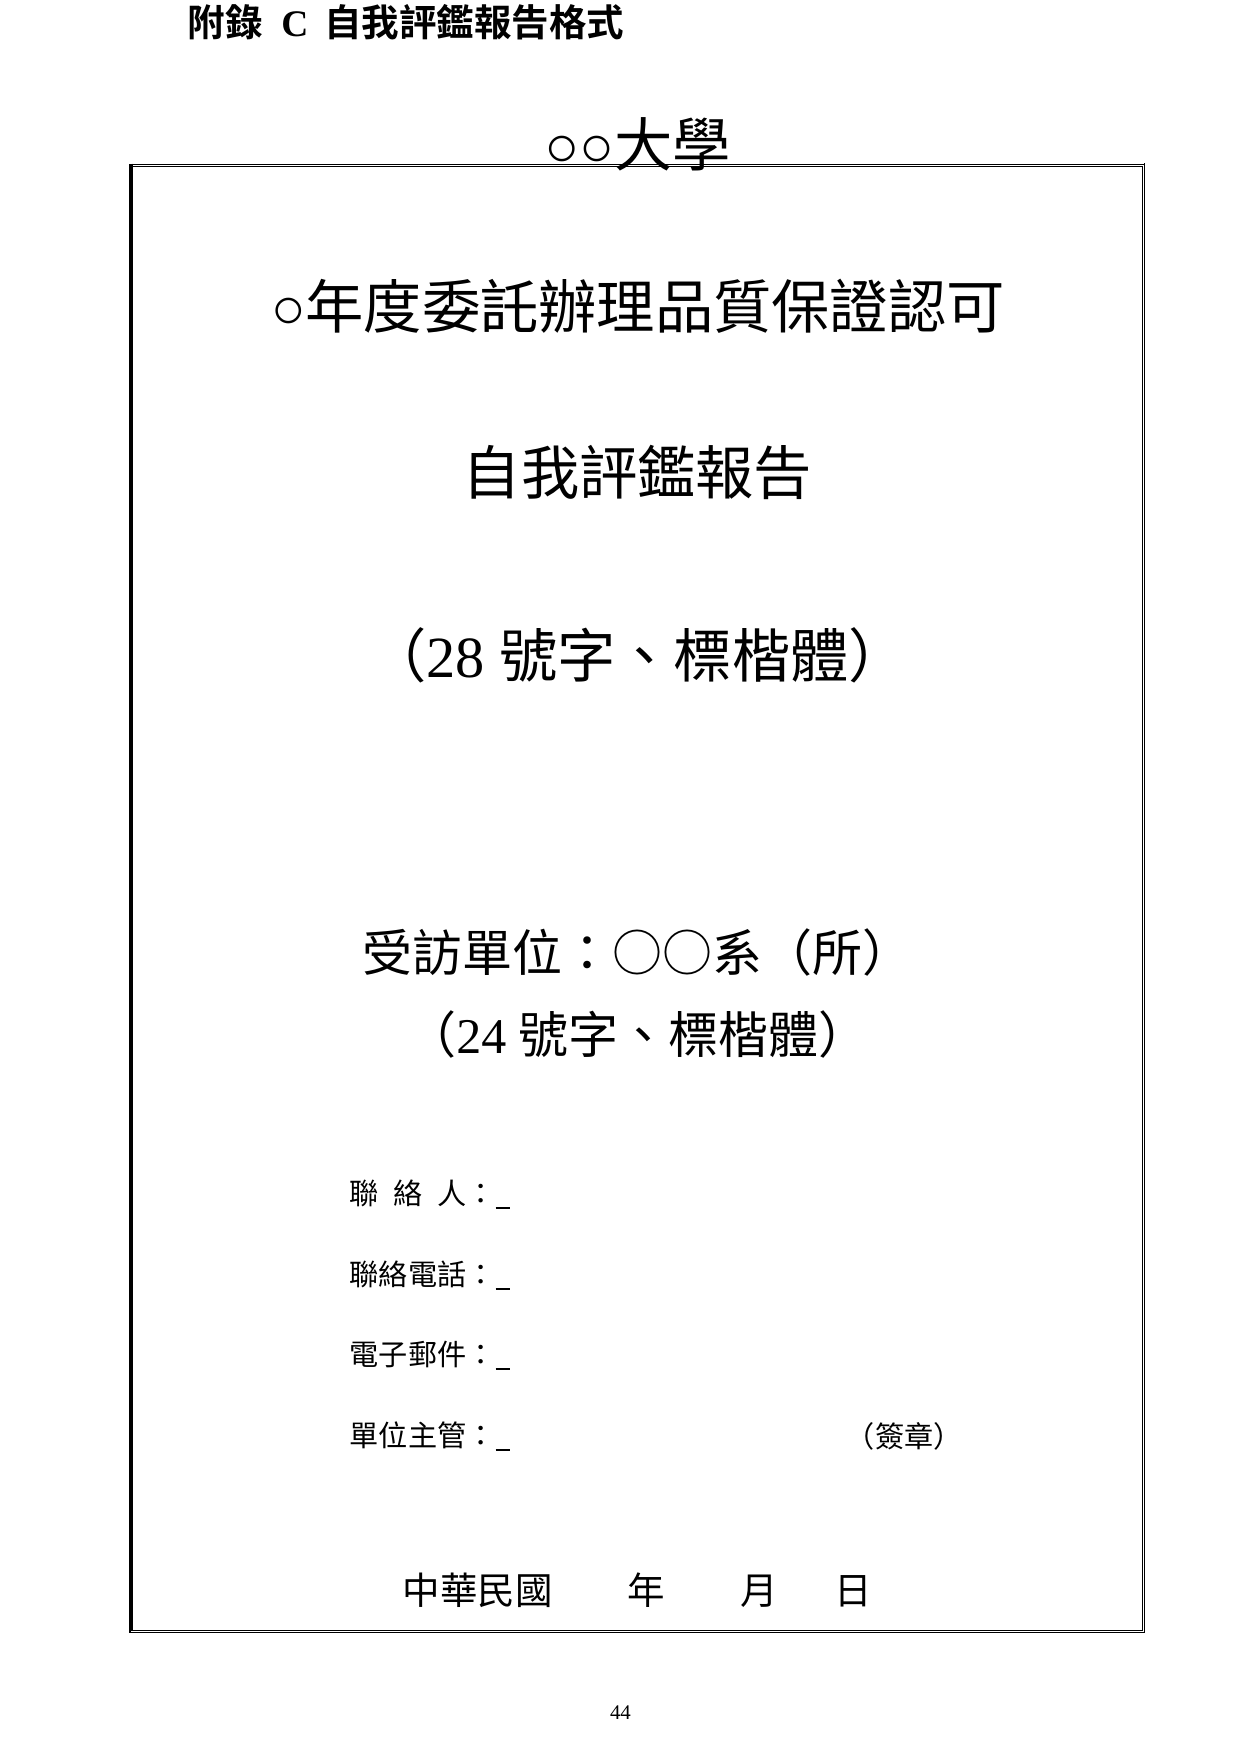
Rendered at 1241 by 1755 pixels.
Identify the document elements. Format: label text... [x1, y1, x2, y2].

text （28 號字、標楷體） [360, 609, 915, 694]
text [1145, 1171, 1157, 1213]
text ○年度委託辦理品質保證認可 自我評鑑報告 [258, 261, 1017, 511]
text [1145, 1251, 1157, 1293]
text 聯絡電話： [349, 1251, 1142, 1293]
text 附錄 C 自我評鑑報告格式 [187, 0, 1157, 46]
text 電子郵件： [349, 1332, 1142, 1374]
text ○○大學 [360, 99, 915, 164]
text 單位主管： [349, 1412, 510, 1454]
text [1145, 1566, 1157, 1614]
text 受訪單位：○○系（所） [360, 913, 915, 985]
text （簽章） [651, 1414, 1142, 1456]
text （24 號字、標楷體） [360, 995, 915, 1067]
text 聯 絡 人： [349, 1171, 1142, 1213]
text [1145, 1332, 1157, 1374]
text [1145, 1414, 1157, 1456]
text [360, 167, 915, 184]
text 中華民國 年 月 日 [403, 1566, 1142, 1614]
